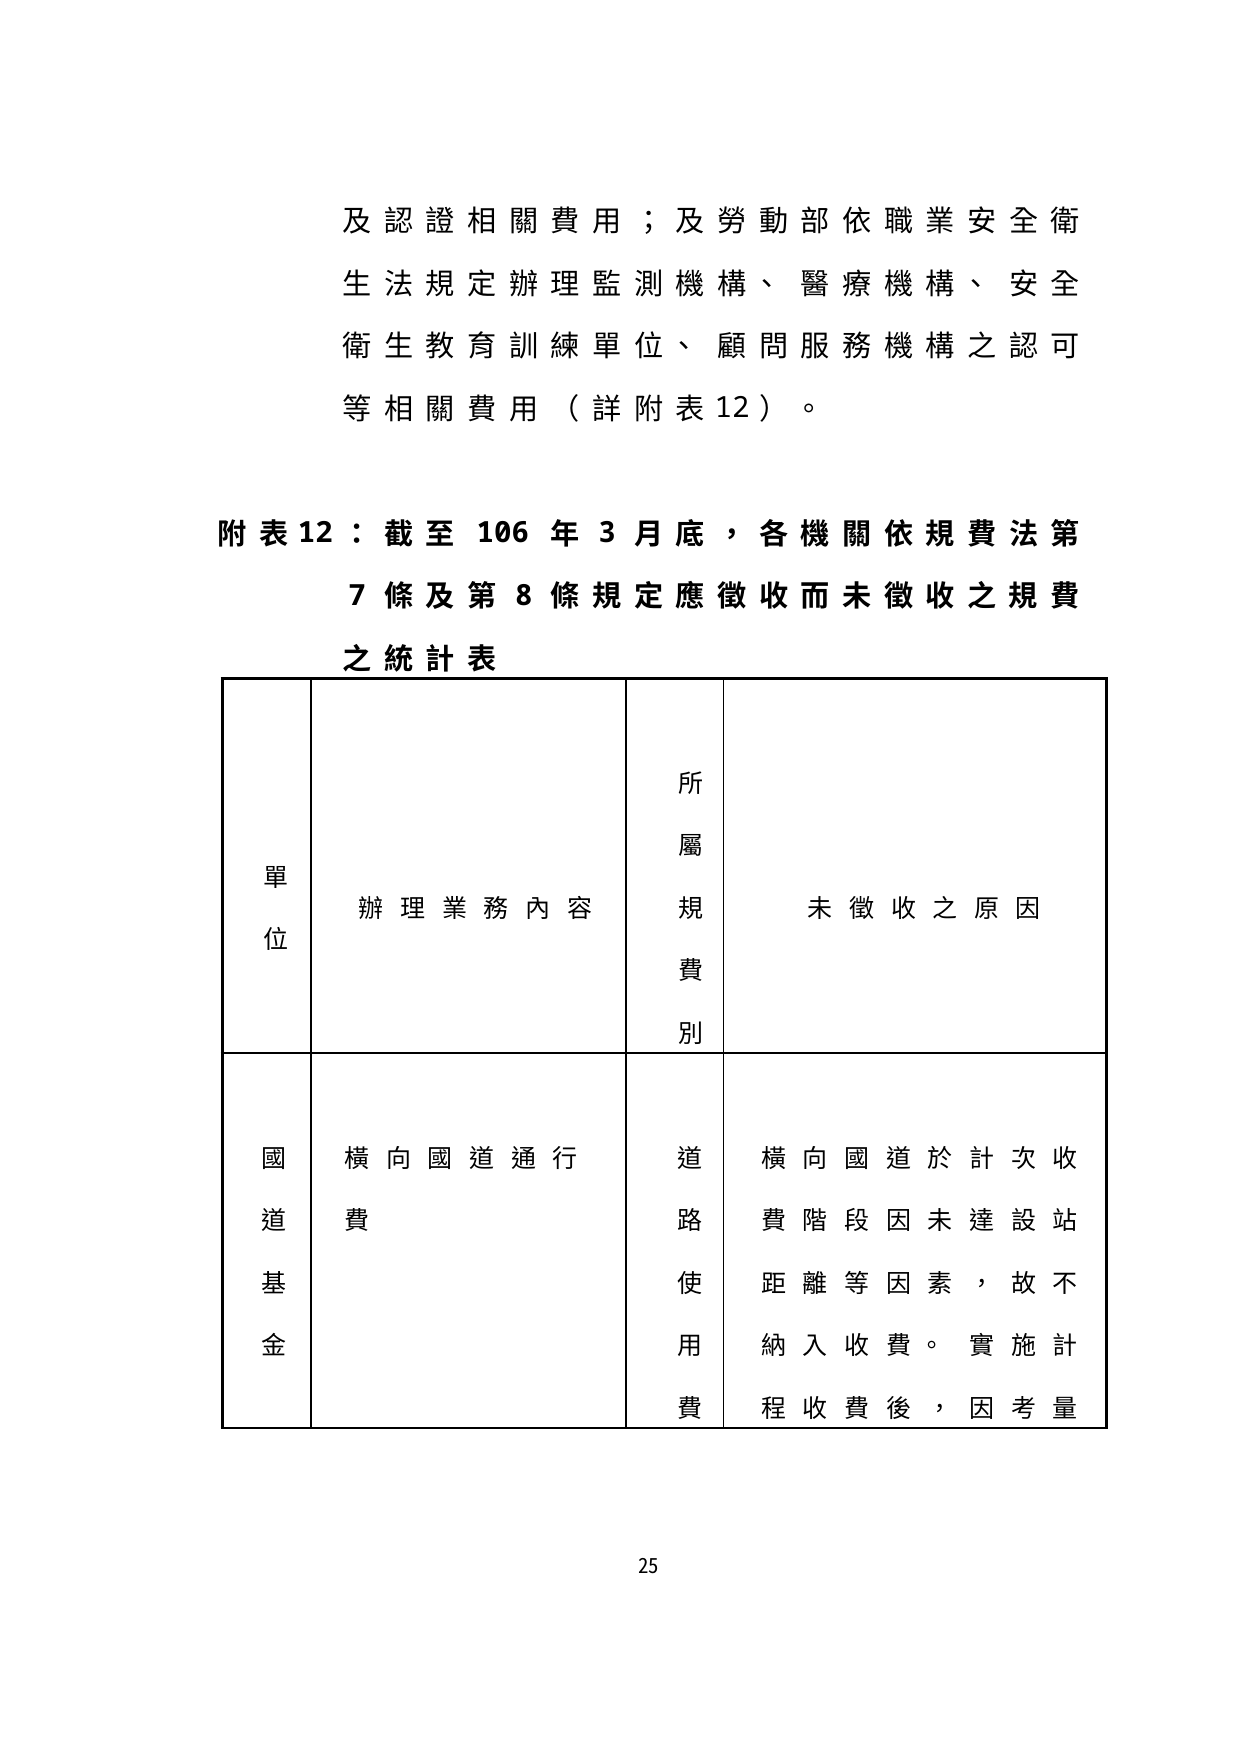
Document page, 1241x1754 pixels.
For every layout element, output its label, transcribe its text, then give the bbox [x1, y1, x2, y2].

table_cell 橫向國道通行費 [312, 1054, 625, 1427]
text 及認證相關費用；及勞動部依職業安全衛生法規定辦理監測機構、醫療機構、安全衛生教育訓練單位、顧問服務機構之認可等相關費用（詳附表12）。 [299, 177, 1086, 427]
table_header 未徵收之原因 [724, 680, 1105, 1052]
table_header 辦理業務內容 [312, 680, 625, 1052]
text 附表12：截至106年3月底，各機關依規費法第7條及第8條規定應徵收而未徵收之規費之統計表 [211, 490, 1086, 677]
table_cell 橫向國道於計次收費階段因未達設站距離等因素，故不納入收費。實施計程收費後，因考量 [724, 1054, 1105, 1427]
table_cell 道路使用費 [627, 1054, 723, 1427]
table_header 所屬規費別 [627, 680, 723, 1052]
table_cell 國道基金 [224, 1054, 310, 1427]
table_header 單位 [224, 680, 310, 1052]
